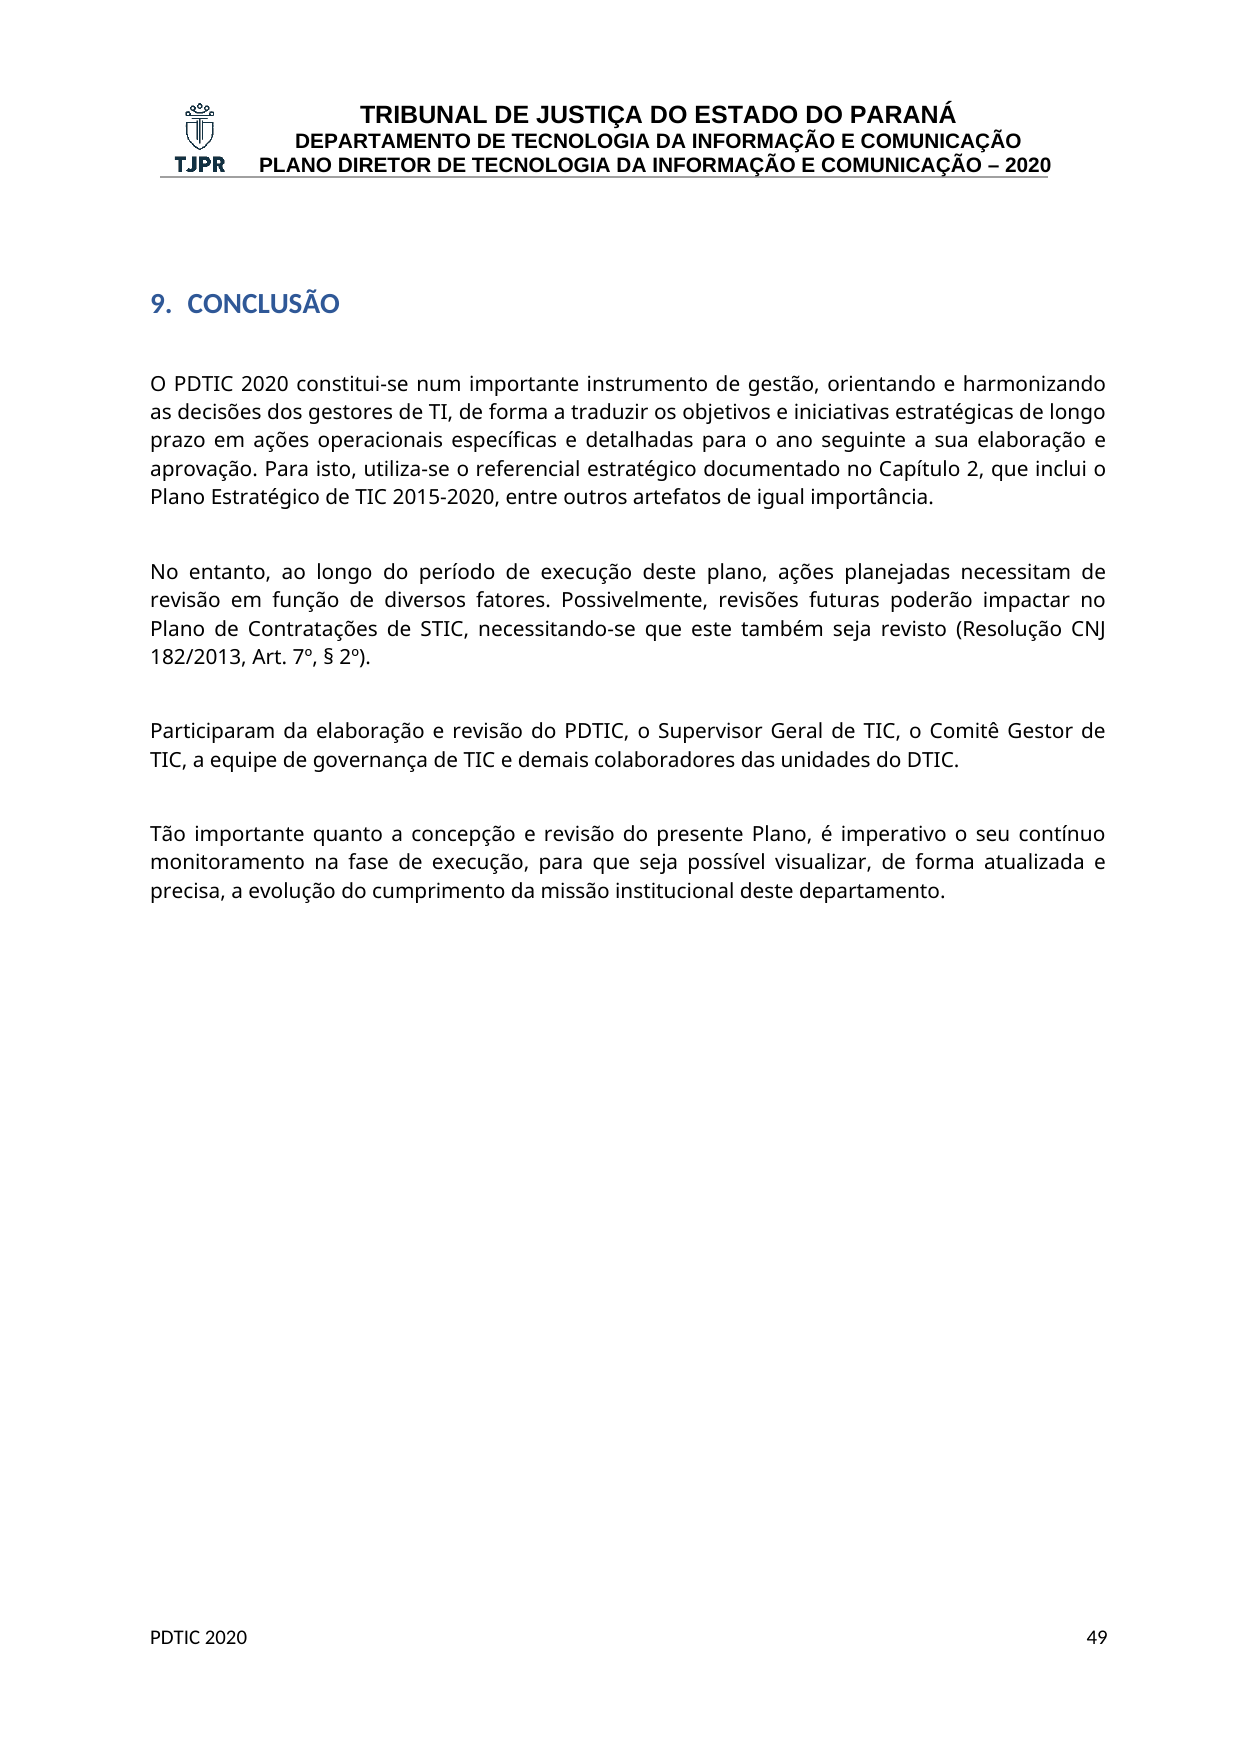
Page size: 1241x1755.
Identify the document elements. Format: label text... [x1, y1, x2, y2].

text Tão importante quanto a concepção e revisão do presente Plano, é imperativo o seu contínuo monitoramento na fase de execução, para que seja possível visualizar, de forma atualizada e precisa, a evolução do cumprimento da missão institucional deste departamento. [150, 819, 1107, 904]
text O PDTIC 2020 constitui-se num importante instrumento de gestão, orientando e harmonizando as decisões dos gestores de TI, de forma a traduzir os objetivos e iniciativas estratégicas de longo prazo em ações operacionais específicas e detalhadas para o ano seguinte a sua elaboração e aprovação. Para isto, utiliza-se o referencial estratégico documentado no Capítulo 2, que inclui o Plano Estratégico de TIC 2015-2020, entre outros artefatos de igual importância. [150, 369, 1107, 511]
text Participaram da elaboração e revisão do PDTIC, o Supervisor Geral de TIC, o Comitê Gestor de TIC, a equipe de governança de TIC e demais colaboradores das unidades do DTIC. [150, 716, 1107, 773]
subtitle CONCLUSÃO [150, 285, 1107, 321]
text No entanto, ao longo do período de execução deste plano, ações planejadas necessitam de revisão em função de diversos fatores. Possivelmente, revisões futuras poderão impactar no Plano de Contratações de STIC, necessitando-se que este também seja revisto (Resolução CNJ 182/2013, Art. 7º, § 2º). [150, 557, 1107, 671]
